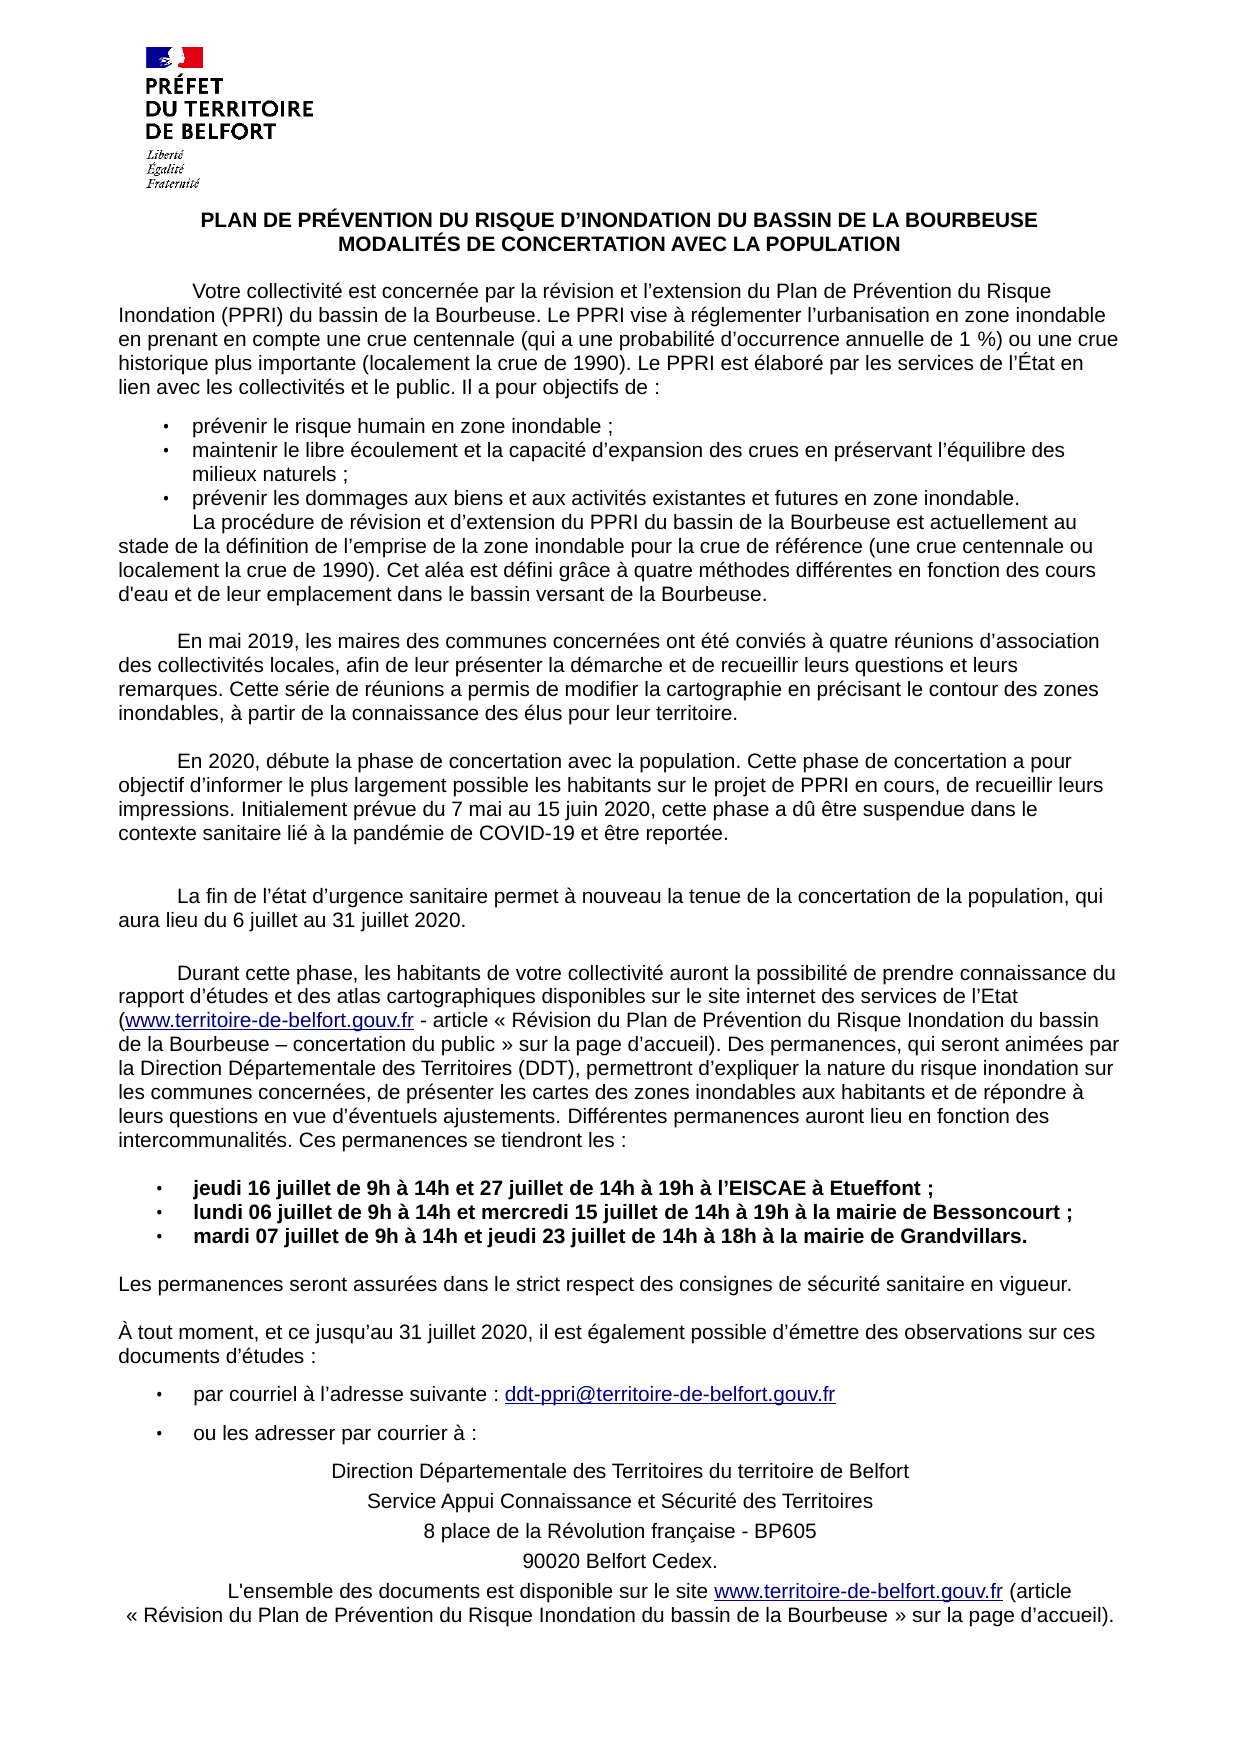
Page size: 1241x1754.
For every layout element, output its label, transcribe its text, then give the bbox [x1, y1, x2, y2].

text La procédure de révision et d’extension du PPRI du bassin de la Bourbeuse est actuellement au stade de la définition de l’emprise de la zone inondable pour la crue de référence (une crue centennale ou localement la crue de 1990). Cet aléa est défini grâce à quatre méthodes différentes en fonction des cours d'eau et de leur emplacement dans le bassin versant de la Bourbeuse. [118, 509, 1122, 605]
list prévenir les dommages aux biens et aux activités existantes et futures en zone inondable. [162, 486, 1122, 509]
list ou les adresser par courrier à : [156, 1421, 1122, 1445]
list prévenir le risque humain en zone inondable ; [162, 414, 1122, 438]
text À tout moment, et ce jusqu’au 31 juillet 2020, il est également possible d’émettre des observations sur ces documents d’études : [118, 1320, 1122, 1368]
text En mai 2019, les maires des communes concernées ont été conviés à quatre réunions d’association des collectivités locales, afin de leur présenter la démarche et de recueillir leurs questions et leurs remarques. Cette série de réunions a permis de modifier la cartographie en précisant le contour des zones inondables, à partir de la connaissance des élus pour leur territoire. [118, 629, 1122, 725]
text Service Appui Connaissance et Sécurité des Territoires [118, 1489, 1122, 1513]
text PLAN DE PRÉVENTION du risque d’inondation du bassin de la bourbeuse [117, 118, 1122, 231]
text Direction Départementale des Territoires du territoire de Belfort [118, 1459, 1122, 1483]
text Les permanences seront assurées dans le strict respect des consignes de sécurité sanitaire en vigueur. [118, 1272, 1122, 1296]
text 8 place de la Révolution française - BP605 [118, 1519, 1122, 1543]
picture [125, 26, 333, 208]
text 90020 Belfort Cedex. [118, 1549, 1122, 1573]
list par courriel à l’adresse suivante : ddt-ppri@territoire-de-belfort.gouv.fr [156, 1382, 1122, 1406]
text La fin de l’état d’urgence sanitaire permet à nouveau la tenue de la concertation de la population, qui aura lieu du 6 juillet au 31 juillet 2020. [118, 884, 1122, 932]
list lundi 06 juillet de 9h à 14h et mercredi 15 juillet de 14h à 19h à la mairie de Bessoncourt ; [156, 1200, 1122, 1224]
text L'ensemble des documents est disponible sur le site www.territoire-de-belfort.gouv.fr (article « Révision du Plan de Prévention du Risque Inondation du bassin de la Bourbeuse » sur la page d’accueil). [118, 1579, 1122, 1627]
text Votre collectivité est concernée par la révision et l’extension du Plan de Prévention du Risque Inondation (PPRI) du bassin de la Bourbeuse. Le PPRI vise à réglementer l’urbanisation en zone inondable en prenant en compte une crue centennale (qui a une probabilité d’occurrence annuelle de 1 %) ou une crue historique plus importante (localement la crue de 1990). Le PPRI est élaboré par les services de l’État en lien avec les collectivités et le public. Il a pour objectifs de : [118, 279, 1122, 399]
text En 2020, débute la phase de concertation avec la population. Cette phase de concertation a pour objectif d’informer le plus largement possible les habitants sur le projet de PPRI en cours, de recueillir leurs impressions. Initialement prévue du 7 mai au 15 juin 2020, cette phase a dû être suspendue dans le contexte sanitaire lié à la pandémie de COVID-19 et être reportée. [118, 749, 1122, 845]
text Modalités de concertation avec la population [117, 231, 1122, 255]
list maintenir le libre écoulement et la capacité d’expansion des crues en préservant l’équilibre des milieux naturels ; [162, 438, 1122, 486]
text Durant cette phase, les habitants de votre collectivité auront la possibilité de prendre connaissance du rapport d’études et des atlas cartographiques disponibles sur le site internet des services de l’Etat (www.territoire-de-belfort.gouv.fr - article « Révision du Plan de Prévention du Risque Inondation du bassin de la Bourbeuse – concertation du public » sur la page d’accueil). Des permanences, qui seront animées par la Direction Départementale des Territoires (DDT), permettront d’expliquer la nature du risque inondation sur les communes concernées, de présenter les cartes des zones inondables aux habitants et de répondre à leurs questions en vue d’éventuels ajustements. Différentes permanences auront lieu en fonction des intercommunalités. Ces permanences se tiendront les : [118, 960, 1122, 1152]
list jeudi 16 juillet de 9h à 14h et 27 juillet de 14h à 19h à l’EISCAE à Etueffont ; [156, 1176, 1122, 1200]
list mardi 07 juillet de 9h à 14h et jeudi 23 juillet de 14h à 18h à la mairie de Grandvillars. [156, 1224, 1122, 1248]
